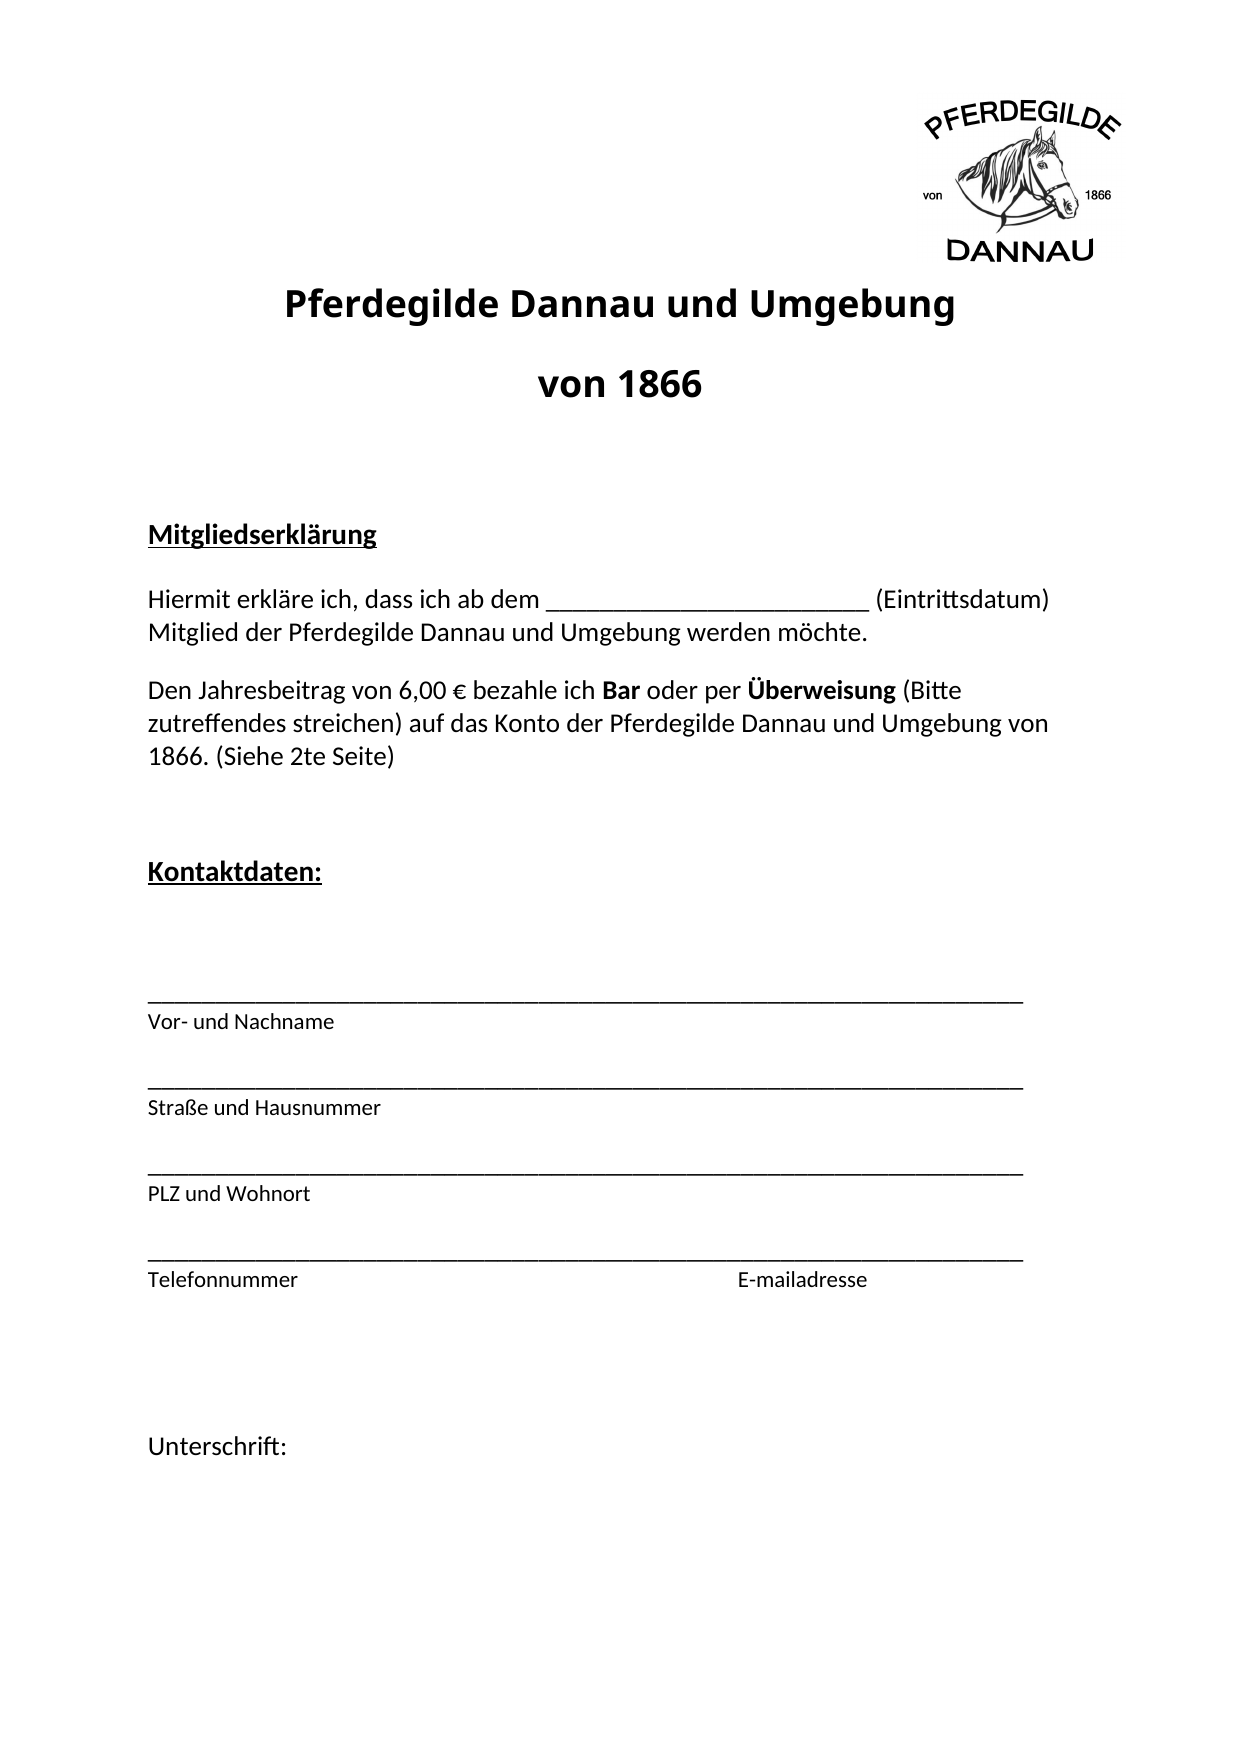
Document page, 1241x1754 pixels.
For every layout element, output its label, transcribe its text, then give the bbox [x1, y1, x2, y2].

text Den Jahresbeitrag von 6,00 € bezahle ich Bar oder per Überweisung (Bitte zutreffendes streichen) auf das Konto der Pferdegilde Dannau und Umgebung von 1866. (Siehe 2te Seite) [148, 673, 1093, 772]
text Mitgliedserklärung [148, 516, 1093, 552]
text Pferdegilde Dannau und Umgebung [148, 278, 1093, 329]
text Hiermit erkläre ich, dass ich ab dem ________________________ (Eintrittsdatum) Mitglied der Pferdegilde Dannau und Umgebung werden möchte. [148, 582, 1093, 648]
text _________________________________________________________________ Telefonnummer E-mailadresse [148, 1232, 1093, 1293]
text Unterschrift: [148, 1429, 1093, 1462]
text Kontaktdaten: [148, 853, 1093, 888]
text _________________________________________________________________ PLZ und Wohnort [148, 1146, 1093, 1207]
text von 1866 [148, 357, 1093, 408]
text _________________________________________________________________ Straße und Hausnummer [148, 1060, 1093, 1121]
picture [915, 92, 1127, 263]
text _________________________________________________________________ Vor- und Nachname [148, 974, 1093, 1035]
